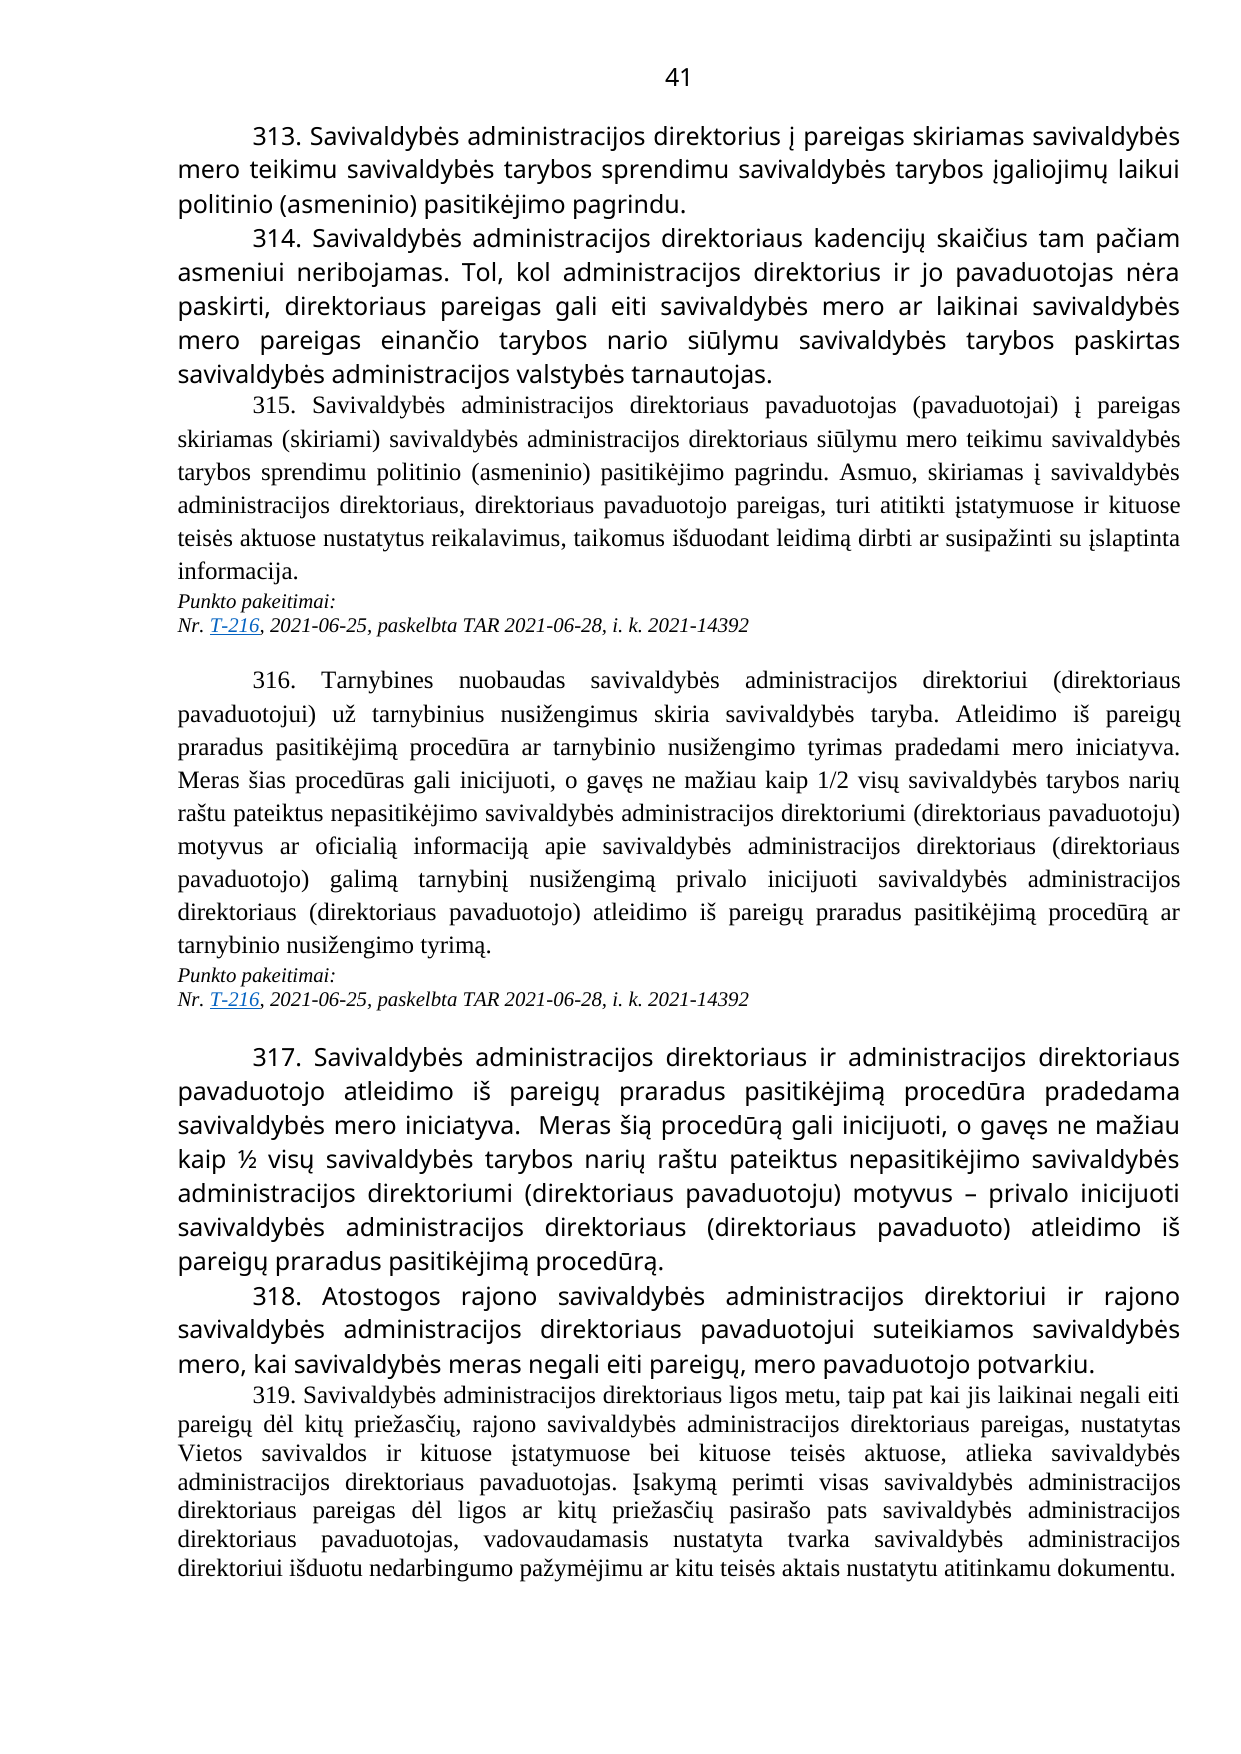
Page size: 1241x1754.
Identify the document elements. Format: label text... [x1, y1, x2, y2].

text 319. Savivaldybės administracijos direktoriaus ligos metu, taip pat kai jis laikinai negali eiti pareigų dėl kitų priežasčių, rajono savivaldybės administracijos direktoriaus pareigas, nustatytas Vietos savivaldos ir kituose įstatymuose bei kituose teisės aktuose, atlieka savivaldybės administracijos direktoriaus pavaduotojas. Įsakymą perimti visas savivaldybės administracijos direktoriaus pareigas dėl ligos ar kitų priežasčių pasirašo pats savivaldybės administracijos direktoriaus pavaduotojas, vadovaudamasis nustatyta tvarka savivaldybės administracijos direktoriui išduotu nedarbingumo pažymėjimu ar kitu teisės aktais nustatytu atitinkamu dokumentu. [177, 1380, 1181, 1582]
text Punkto pakeitimai: [177, 589, 1181, 613]
text 316. Tarnybines nuobaudas savivaldybės administracijos direktoriui (direktoriaus pavaduotojui) už tarnybinius nusižengimus skiria savivaldybės taryba. Atleidimo iš pareigų praradus pasitikėjimą procedūra ar tarnybinio nusižengimo tyrimas pradedami mero iniciatyva. Meras šias procedūras gali inicijuoti, o gavęs ne mažiau kaip 1/2 visų savivaldybės tarybos narių raštu pateiktus nepasitikėjimo savivaldybės administracijos direktoriumi (direktoriaus pavaduotoju) motyvus ar oficialią informaciją apie savivaldybės administracijos direktoriaus (direktoriaus pavaduotojo) galimą tarnybinį nusižengimą privalo inicijuoti savivaldybės administracijos direktoriaus (direktoriaus pavaduotojo) atleidimo iš pareigų praradus pasitikėjimą procedūrą ar tarnybinio nusižengimo tyrimą. [177, 666, 1181, 958]
text 315. Savivaldybės administracijos direktoriaus pavaduotojas (pavaduotojai) į pareigas skiriamas (skiriami) savivaldybės administracijos direktoriaus siūlymu mero teikimu savivaldybės tarybos sprendimu politinio (asmeninio) pasitikėjimo pagrindu. Asmuo, skiriamas į savivaldybės administracijos direktoriaus, direktoriaus pavaduotojo pareigas, turi atitikti įstatymuose ir kituose teisės aktuose nustatytus reikalavimus, taikomus išduodant leidimą dirbti ar susipažinti su įslaptinta informacija. [177, 391, 1181, 584]
text 317. Savivaldybės administracijos direktoriaus ir administracijos direktoriaus pavaduotojo atleidimo iš pareigų praradus pasitikėjimą procedūra pradedama savivaldybės mero iniciatyva. Meras šią procedūrą gali inicijuoti, o gavęs ne mažiau kaip ½ visų savivaldybės tarybos narių raštu pateiktus nepasitikėjimo savivaldybės administracijos direktoriumi (direktoriaus pavaduotoju) motyvus – privalo inicijuoti savivaldybės administracijos direktoriaus (direktoriaus pavaduoto) atleidimo iš pareigų praradus pasitikėjimą procedūrą. [177, 1040, 1181, 1278]
text 314. Savivaldybės administracijos direktoriaus kadencijų skaičius tam pačiam asmeniui neribojamas. Tol, kol administracijos direktorius ir jo pavaduotojas nėra paskirti, direktoriaus pareigas gali eiti savivaldybės mero ar laikinai savivaldybės mero pareigas einančio tarybos nario siūlymu savivaldybės tarybos paskirtas savivaldybės administracijos valstybės tarnautojas. [177, 220, 1181, 391]
text 313. Savivaldybės administracijos direktorius į pareigas skiriamas savivaldybės mero teikimu savivaldybės tarybos sprendimu savivaldybės tarybos įgaliojimų laikui politinio (asmeninio) pasitikėjimo pagrindu. [177, 118, 1181, 220]
text Punkto pakeitimai: [177, 963, 1181, 987]
text Nr. T-216, 2021-06-25, paskelbta TAR 2021-06-28, i. k. 2021-14392 [177, 987, 1181, 1011]
text Nr. T-216, 2021-06-25, paskelbta TAR 2021-06-28, i. k. 2021-14392 [177, 613, 1181, 637]
text 318. Atostogos rajono savivaldybės administracijos direktoriui ir rajono savivaldybės administracijos direktoriaus pavaduotojui suteikiamos savivaldybės mero, kai savivaldybės meras negali eiti pareigų, mero pavaduotojo potvarkiu. [177, 1278, 1181, 1380]
